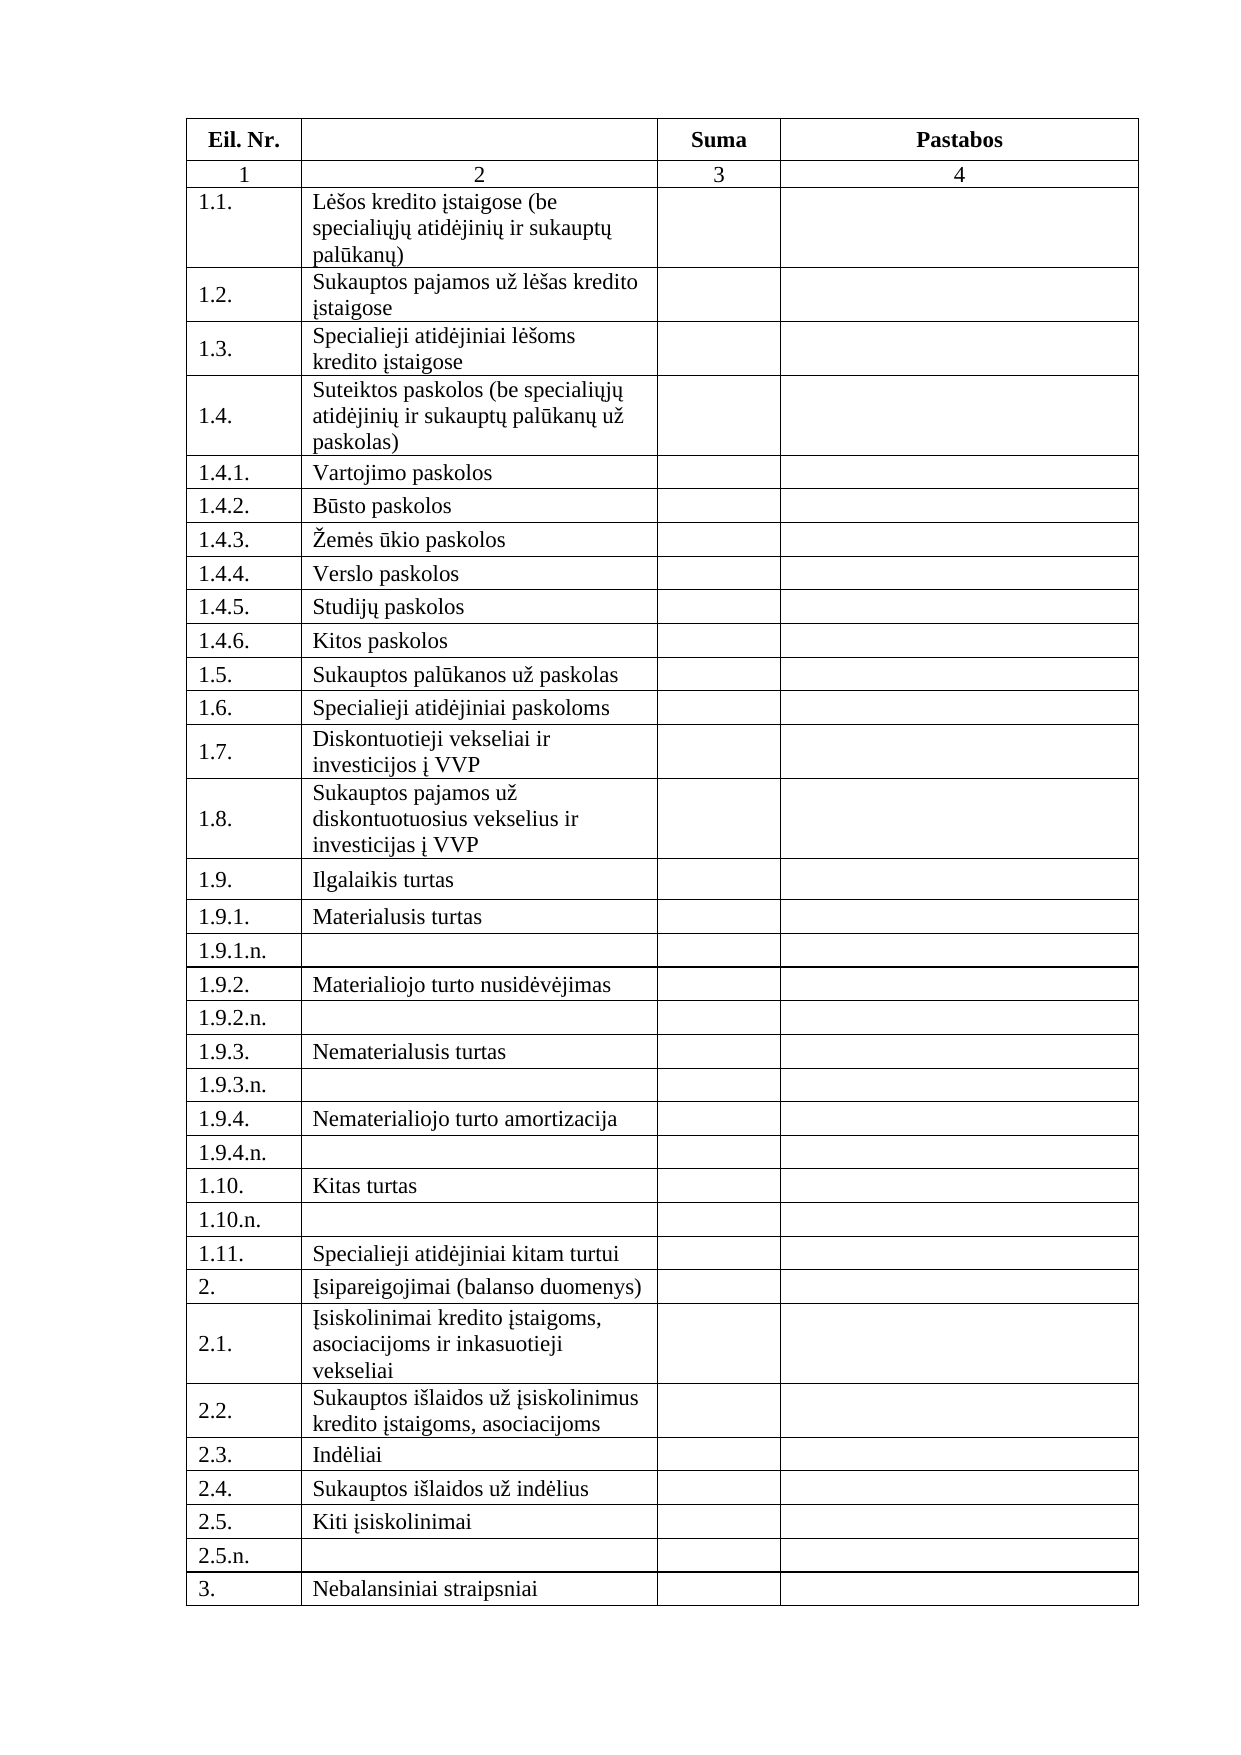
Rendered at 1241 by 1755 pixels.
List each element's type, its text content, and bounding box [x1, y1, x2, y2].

table_cell 1.4.3. [187, 523, 301, 556]
table_cell [781, 1438, 1138, 1470]
table_cell Specialieji atidėjiniai lėšoms kredito įstaigose [302, 322, 657, 374]
table_cell [658, 1304, 780, 1383]
table_cell [781, 1304, 1138, 1383]
table_cell [658, 859, 780, 899]
table_cell [658, 779, 780, 858]
table_cell [302, 1539, 657, 1571]
table_cell 1.4.6. [187, 624, 301, 657]
table_cell [658, 1384, 780, 1437]
table_cell 3 [658, 161, 780, 187]
table_cell [781, 1270, 1138, 1303]
table_cell [781, 268, 1138, 321]
table_cell Studijų paskolos [302, 590, 657, 623]
table_cell [658, 590, 780, 623]
table_cell [658, 523, 780, 556]
table_cell [781, 1203, 1138, 1236]
table_cell [658, 725, 780, 778]
table_cell [658, 1169, 780, 1202]
table_cell [781, 557, 1138, 589]
table_cell 2.2. [187, 1384, 301, 1437]
table_cell [658, 456, 780, 488]
table_cell [781, 1237, 1138, 1269]
table_cell [781, 1505, 1138, 1538]
table_cell Diskontuotieji vekseliai ir investicijos į VVP [302, 725, 657, 778]
table_cell 1.9. [187, 859, 301, 899]
table_cell [658, 188, 780, 267]
table_cell [781, 322, 1138, 374]
table_header Suma [658, 119, 780, 159]
table_cell [302, 1069, 657, 1101]
table_cell Sukauptos pajamos už lėšas kredito įstaigose [302, 268, 657, 321]
table_header Eil. Nr. [187, 119, 301, 159]
table_cell Materialusis turtas [302, 900, 657, 933]
table_cell 1.2. [187, 268, 301, 321]
table_cell Kiti įsiskolinimai [302, 1505, 657, 1538]
table_cell [781, 1169, 1138, 1202]
table_cell [658, 489, 780, 522]
table_cell Materialiojo turto nusidėvėjimas [302, 968, 657, 1000]
table_cell [781, 1001, 1138, 1034]
table_cell 1.10. [187, 1169, 301, 1202]
table_cell [658, 1102, 780, 1135]
table_cell 1.8. [187, 779, 301, 858]
table_cell [781, 1573, 1138, 1605]
table_cell [658, 900, 780, 933]
table_cell 3. [187, 1573, 301, 1605]
table_cell [658, 1270, 780, 1303]
table_cell [781, 900, 1138, 933]
table_cell [781, 779, 1138, 858]
table_cell [658, 658, 780, 690]
table_cell 1.5. [187, 658, 301, 690]
table_cell Suteiktos paskolos (be specialiųjų atidėjinių ir sukauptų palūkanų už paskolas) [302, 376, 657, 455]
table_cell [781, 658, 1138, 690]
table_cell [658, 1471, 780, 1504]
table_cell 1.4.2. [187, 489, 301, 522]
table_cell [781, 691, 1138, 724]
table_cell [658, 1035, 780, 1067]
table_cell Sukauptos palūkanos už paskolas [302, 658, 657, 690]
table_cell [781, 624, 1138, 657]
table_cell Sukauptos pajamos už diskontuotuosius vekselius ir investicijas į VVP [302, 779, 657, 858]
table_cell [658, 1237, 780, 1269]
table_cell Žemės ūkio paskolos [302, 523, 657, 556]
table_cell [658, 557, 780, 589]
table_cell 1.9.4.n. [187, 1136, 301, 1168]
table_cell [781, 376, 1138, 455]
table_cell 1.9.1. [187, 900, 301, 933]
table_cell Įsiskolinimai kredito įstaigoms, asociacijoms ir inkasuotieji vekseliai [302, 1304, 657, 1383]
table_cell Įsipareigojimai (balanso duomenys) [302, 1270, 657, 1303]
table_cell 1.3. [187, 322, 301, 374]
table_cell [781, 1384, 1138, 1437]
table_cell Kitos paskolos [302, 624, 657, 657]
table_cell [302, 1001, 657, 1034]
table_cell 2. [187, 1270, 301, 1303]
table_cell 1.9.2. [187, 968, 301, 1000]
table_header Pastabos [781, 119, 1138, 159]
table_cell 1.6. [187, 691, 301, 724]
table_cell [781, 1035, 1138, 1067]
table_cell 1.4.4. [187, 557, 301, 589]
table_cell 2.5.n. [187, 1539, 301, 1571]
table_cell [658, 934, 780, 966]
table_cell [302, 934, 657, 966]
table_cell [781, 1102, 1138, 1135]
table_cell [658, 1001, 780, 1034]
table_cell [658, 691, 780, 724]
table_cell Indėliai [302, 1438, 657, 1470]
table_cell Specialieji atidėjiniai kitam turtui [302, 1237, 657, 1269]
table_cell [781, 1539, 1138, 1571]
table_cell Sukauptos išlaidos už įsiskolinimus kredito įstaigoms, asociacijoms [302, 1384, 657, 1437]
table_cell [658, 1136, 780, 1168]
table_cell [658, 1438, 780, 1470]
table_cell Sukauptos išlaidos už indėlius [302, 1471, 657, 1504]
table_cell [302, 1136, 657, 1168]
table_cell 1.9.4. [187, 1102, 301, 1135]
table_cell [658, 624, 780, 657]
table_cell 2.3. [187, 1438, 301, 1470]
table_cell [781, 1069, 1138, 1101]
table_cell [658, 322, 780, 374]
table_cell Nebalansiniai straipsniai [302, 1573, 657, 1605]
table_cell 1.4.1. [187, 456, 301, 488]
table_cell 1.10.n. [187, 1203, 301, 1236]
table_cell [658, 1573, 780, 1605]
table_cell 2.5. [187, 1505, 301, 1538]
table_cell Nematerialiojo turto amortizacija [302, 1102, 657, 1135]
table_cell [658, 376, 780, 455]
table_cell Specialieji atidėjiniai paskoloms [302, 691, 657, 724]
table_cell [781, 934, 1138, 966]
table_cell [658, 1505, 780, 1538]
table_cell 1.1. [187, 188, 301, 267]
table_cell 2.4. [187, 1471, 301, 1504]
table_cell 1.11. [187, 1237, 301, 1269]
table_cell [781, 1136, 1138, 1168]
table_cell 1.4.5. [187, 590, 301, 623]
table_cell 1.4. [187, 376, 301, 455]
table_cell Verslo paskolos [302, 557, 657, 589]
table_cell [658, 968, 780, 1000]
table_cell 4 [781, 161, 1138, 187]
table_cell [781, 968, 1138, 1000]
table_cell 1.9.3. [187, 1035, 301, 1067]
table_cell 2.1. [187, 1304, 301, 1383]
table_cell 2 [302, 161, 657, 187]
table_cell [781, 1471, 1138, 1504]
table_cell [658, 1069, 780, 1101]
table_cell 1.9.2.n. [187, 1001, 301, 1034]
table_cell Nematerialusis turtas [302, 1035, 657, 1067]
table_cell [781, 523, 1138, 556]
table_header [302, 119, 657, 159]
table_cell 1.9.3.n. [187, 1069, 301, 1101]
table_cell [781, 725, 1138, 778]
table_cell Lėšos kredito įstaigose (be specialiųjų atidėjinių ir sukauptų palūkanų) [302, 188, 657, 267]
table_cell [781, 456, 1138, 488]
table_cell [781, 859, 1138, 899]
table_cell 1.7. [187, 725, 301, 778]
table_cell [781, 188, 1138, 267]
table_cell [658, 1203, 780, 1236]
table_cell [302, 1203, 657, 1236]
table_cell 1.9.1.n. [187, 934, 301, 966]
table_cell Ilgalaikis turtas [302, 859, 657, 899]
table_cell Vartojimo paskolos [302, 456, 657, 488]
table_cell 1 [187, 161, 301, 187]
table_cell [658, 268, 780, 321]
table_cell [781, 489, 1138, 522]
table_cell Kitas turtas [302, 1169, 657, 1202]
table_cell Būsto paskolos [302, 489, 657, 522]
table_cell [658, 1539, 780, 1571]
table_cell [781, 590, 1138, 623]
